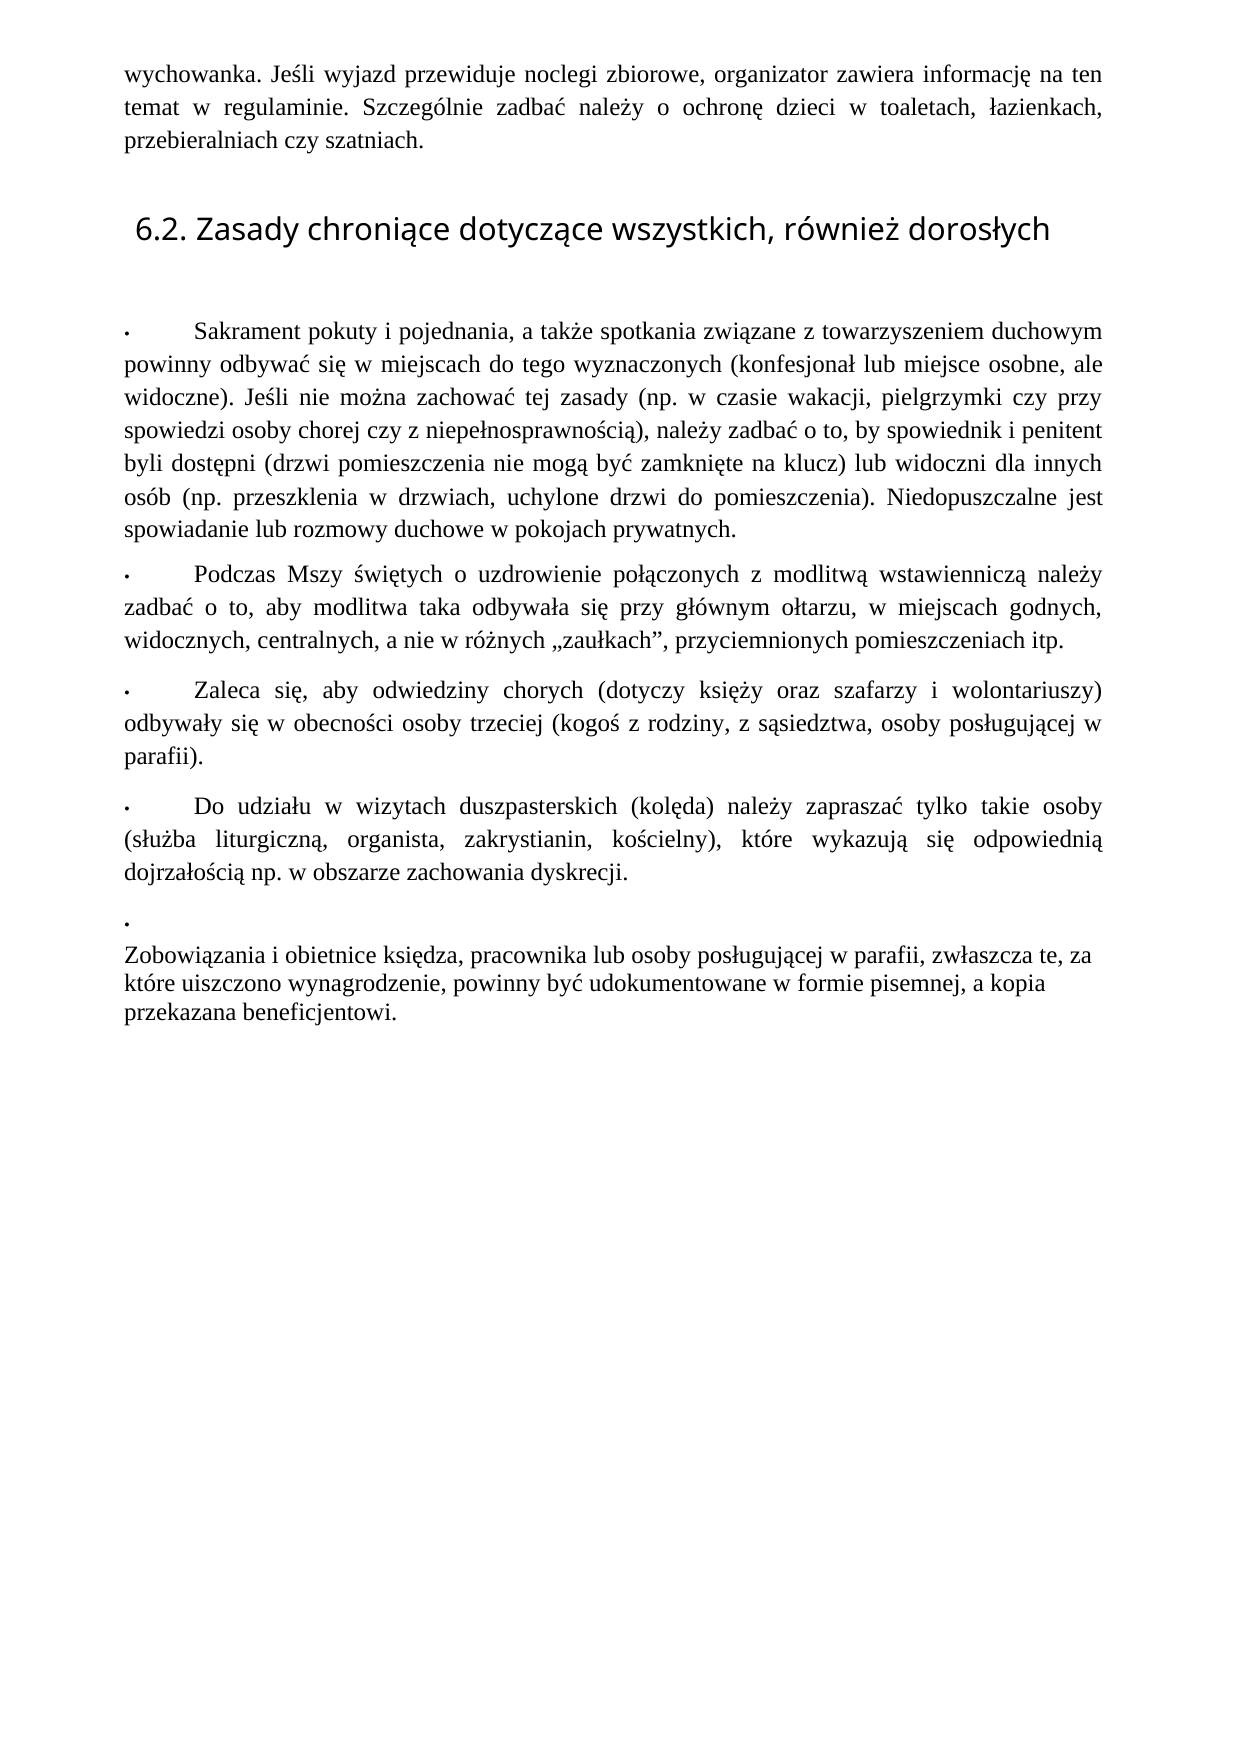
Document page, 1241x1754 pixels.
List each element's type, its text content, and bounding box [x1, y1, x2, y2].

list Sakrament pokuty i pojednania, a także spotkania związane z towarzyszeniem duchowym powinny odbywać się w miejscach do tego wyznaczonych (konfesjonał lub miejsce osobne, ale widoczne). Jeśli nie można zachować tej zasady (np. w czasie wakacji, pielgrzymki czy przy spowiedzi osoby chorej czy z niepełnosprawnością), należy zadbać o to, by spowiednik i penitent byli dostępni (drzwi pomieszczenia nie mogą być zamknięte na klucz) lub widoczni dla innych osób (np. przeszklenia w drzwiach, uchylone drzwi do pomieszczenia). Niedopuszczalne jest spowiadanie lub rozmowy duchowe w pokojach prywatnych. [124, 316, 1104, 543]
list Do udziału w wizytach duszpasterskich (kolęda) należy zapraszać tylko takie osoby (służba liturgiczną, organista, zakrystianin, kościelny), które wykazują się odpowiednią dojrzałością np. w obszarze zachowania dyskrecji. [124, 791, 1103, 886]
list podczas wyjazdów parafialnych opiekunowie nie powinni nocować w tym samym pomieszczeniu co podopieczni. W sytuacji szczególnej, wymagającej od opiekuna pozostania w nocy w pomieszczeniu z wychowankiem, powinien on o tym fakcie zawiadomić inną osobę dorosłą, kierownika wyjazdu oraz, jeśli to możliwe, rodzica lub opiekuna prawnego wychowanka. Jeśli wyjazd przewiduje noclegi zbiorowe, organizator zawiera informację na ten temat w regulaminie. Szczególnie zadbać należy o ochronę dzieci w toaletach, łazienkach, przebieralniach czy szatniach. [124, 59, 1104, 154]
subtitle Zasady chroniące dotyczące wszystkich, również dorosłych [135, 206, 1116, 249]
list Podczas Mszy świętych o uzdrowienie połączonych z modlitwą wstawienniczą należy zadbać o to, aby modlitwa taka odbywała się przy głównym ołtarzu, w miejscach godnych, widocznych, centralnych, a nie w różnych „zaułkach”, przyciemnionych pomieszczeniach itp. [124, 559, 1104, 654]
text Zobowiązania i obietnice księdza, pracownika lub osoby posługującej w parafii, zwłaszcza te, za które uiszczono wynagrodzenie, powinny być udokumentowane w formie pisemnej, a kopia przekazana beneficjentowi. [124, 940, 1116, 1026]
list Zaleca się, aby odwiedziny chorych (dotyczy księży oraz szafarzy i wolontariuszy) odbywały się w obecności osoby trzeciej (kogoś z rodziny, z sąsiedztwa, osoby posługującej w parafii). [124, 675, 1103, 770]
